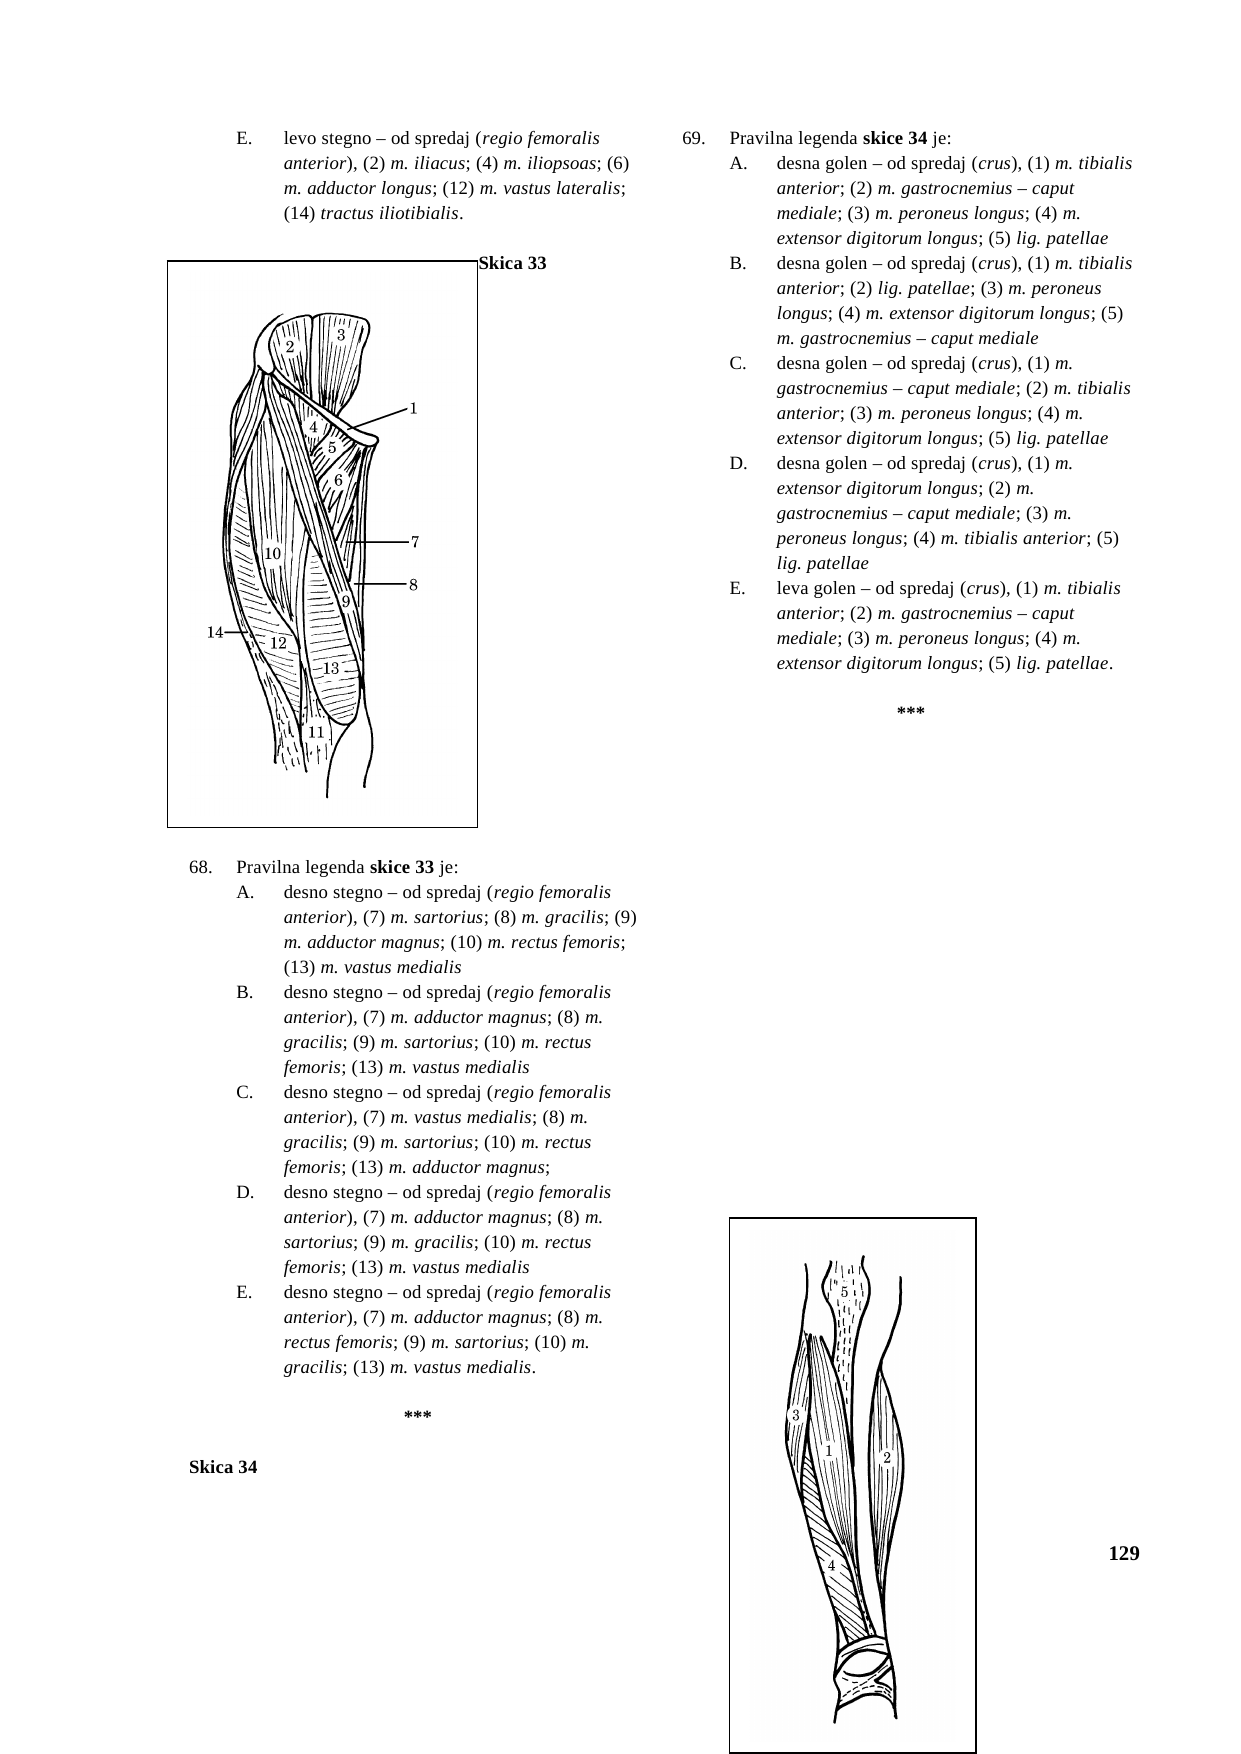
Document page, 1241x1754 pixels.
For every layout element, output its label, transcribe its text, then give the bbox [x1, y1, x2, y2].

list desna golen – od spredaj (crus), (1) m. gastrocnemius – caput mediale; (2) m. tibialis anterior; (3) m. peroneus longus; (4) m. extensor digitorum longus; (5) lig. patellae [729, 349, 1140, 449]
list desno stegno – od spredaj (regio femoralis anterior), (7) m. adductor magnus; (8) m. gracilis; (9) m. sartorius; (10) m. rectus femoris; (13) m. vastus medialis [236, 979, 647, 1079]
list desno stegno – od spredaj (regio femoralis anterior), (7) m. adductor magnus; (8) m. rectus femoris; (9) m. sartorius; (10) m. gracilis; (13) m. vastus medialis. [236, 1279, 647, 1379]
text *** [682, 699, 1140, 724]
list desna golen – od spredaj (crus), (1) m. tibialis anterior; (2) lig. patellae; (3) m. peroneus longus; (4) m. extensor digitorum longus; (5) m. gastrocnemius – caput mediale [729, 249, 1140, 349]
list leva golen – od spredaj (crus), (1) m. tibialis anterior; (2) m. gastrocnemius – caput mediale; (3) m. peroneus longus; (4) m. extensor digitorum longus; (5) lig. patellae. [729, 574, 1140, 674]
text Skica 34 [189, 1454, 647, 1479]
list levo stegno – od spredaj (regio femoralis anterior), (2) m. iliacus; (4) m. iliopsoas; (6) m. adductor longus; (12) m. vastus lateralis; (14) tractus iliotibialis. [236, 124, 647, 224]
list desno stegno – od spredaj (regio femoralis anterior), (7) m. vastus medialis; (8) m. gracilis; (9) m. sartorius; (10) m. rectus femoris; (13) m. adductor magnus; [236, 1079, 647, 1179]
list desna golen – od spredaj (crus), (1) m. extensor digitorum longus; (2) m. gastrocnemius – caput mediale; (3) m. peroneus longus; (4) m. tibialis anterior; (5) lig. patellae [729, 449, 1140, 574]
text 68. Pravilna legenda skice 33 je: [189, 854, 647, 879]
list desna golen – od spredaj (crus), (1) m. tibialis anterior; (2) m. gastrocnemius – caput mediale; (3) m. peroneus longus; (4) m. extensor digitorum longus; (5) lig. patellae [729, 149, 1140, 249]
list desno stegno – od spredaj (regio femoralis anterior), (7) m. sartorius; (8) m. gracilis; (9) m. adductor magnus; (10) m. rectus femoris; (13) m. vastus medialis [236, 879, 647, 979]
picture [749, 1230, 957, 1742]
picture [187, 272, 459, 816]
list desno stegno – od spredaj (regio femoralis anterior), (7) m. adductor magnus; (8) m. sartorius; (9) m. gracilis; (10) m. rectus femoris; (13) m. vastus medialis [236, 1179, 647, 1279]
text Skica 33 [189, 249, 647, 829]
text *** [189, 1404, 647, 1429]
text 69. Pravilna legenda skice 34 je: [682, 124, 1140, 149]
